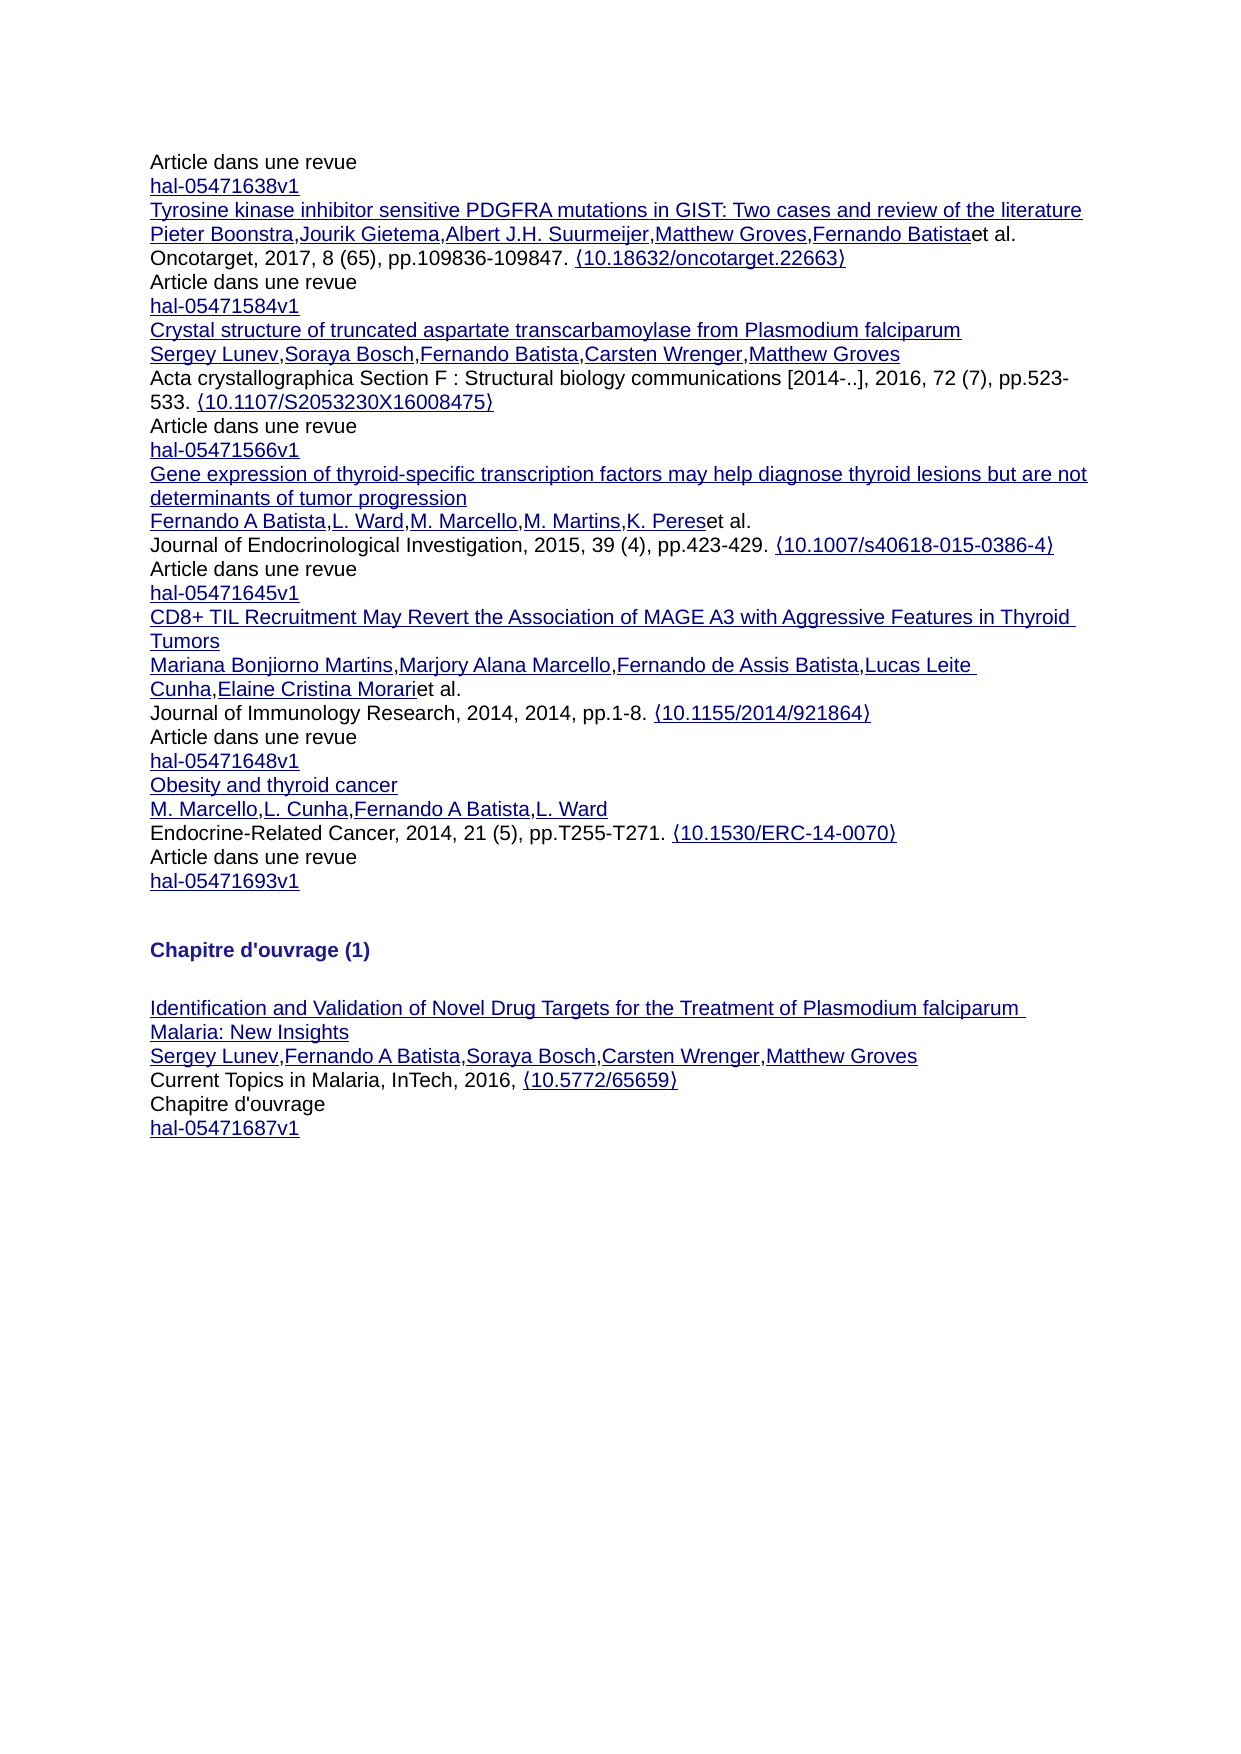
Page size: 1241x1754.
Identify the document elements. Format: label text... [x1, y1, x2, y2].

subtitle Chapitre d'ouvrage (1) [150, 937, 1090, 961]
table_cell Crystal structure of truncated aspartate transcarbamoylase from Plasmodium falciparum Sergey Lunev,Soraya Bosch,Fernando Batista,Carsten Wrenger,Matthew Groves Acta crystallographica Section F : Structural biology communications [2014-..], 2016, 72 (7), pp.523-533. ⟨10.1107/S2053230X16008475⟩ Article dans une revue hal-05471566v1 [150, 318, 1090, 461]
table_header Identification and Validation of Novel Drug Targets for the Treatment of Plasmodium falciparum Malaria: New Insights Sergey Lunev,Fernando A Batista,Soraya Bosch,Carsten Wrenger,Matthew Groves Current Topics in Malaria, InTech, 2016, ⟨10.5772/65659⟩ Chapitre d'ouvrage hal-05471687v1 [150, 996, 1090, 1139]
table_cell CD8+ TIL Recruitment May Revert the Association of MAGE A3 with Aggressive Features in Thyroid Tumors Mariana Bonjiorno Martins,Marjory Alana Marcello,Fernando de Assis Batista,Lucas Leite Cunha,Elaine Cristina Morariet al. Journal of Immunology Research, 2014, 2014, pp.1-8. ⟨10.1155/2014/921864⟩ Article dans une revue hal-05471648v1 [150, 605, 1090, 773]
table_cell Tyrosine kinase inhibitor sensitive PDGFRΑ mutations in GIST: Two cases and review of the literature Pieter Boonstra,Jourik Gietema,Albert J.H. Suurmeijer,Matthew Groves,Fernando Batistaet al. Oncotarget, 2017, 8 (65), pp.109836-109847. ⟨10.18632/oncotarget.22663⟩ Article dans une revue hal-05471584v1 [150, 198, 1090, 318]
table_cell Article dans une revue hal-05471638v1 [150, 150, 1090, 198]
table_cell Gene expression of thyroid-specific transcription factors may help diagnose thyroid lesions but are not determinants of tumor progression Fernando A Batista,L. Ward,M. Marcello,M. Martins,K. Pereset al. Journal of Endocrinological Investigation, 2015, 39 (4), pp.423-429. ⟨10.1007/s40618-015-0386-4⟩ Article dans une revue hal-05471645v1 [150, 461, 1090, 605]
table_cell Obesity and thyroid cancer M. Marcello,L. Cunha,Fernando A Batista,L. Ward Endocrine-Related Cancer, 2014, 21 (5), pp.T255-T271. ⟨10.1530/ERC-14-0070⟩ Article dans une revue hal-05471693v1 [150, 773, 1090, 893]
